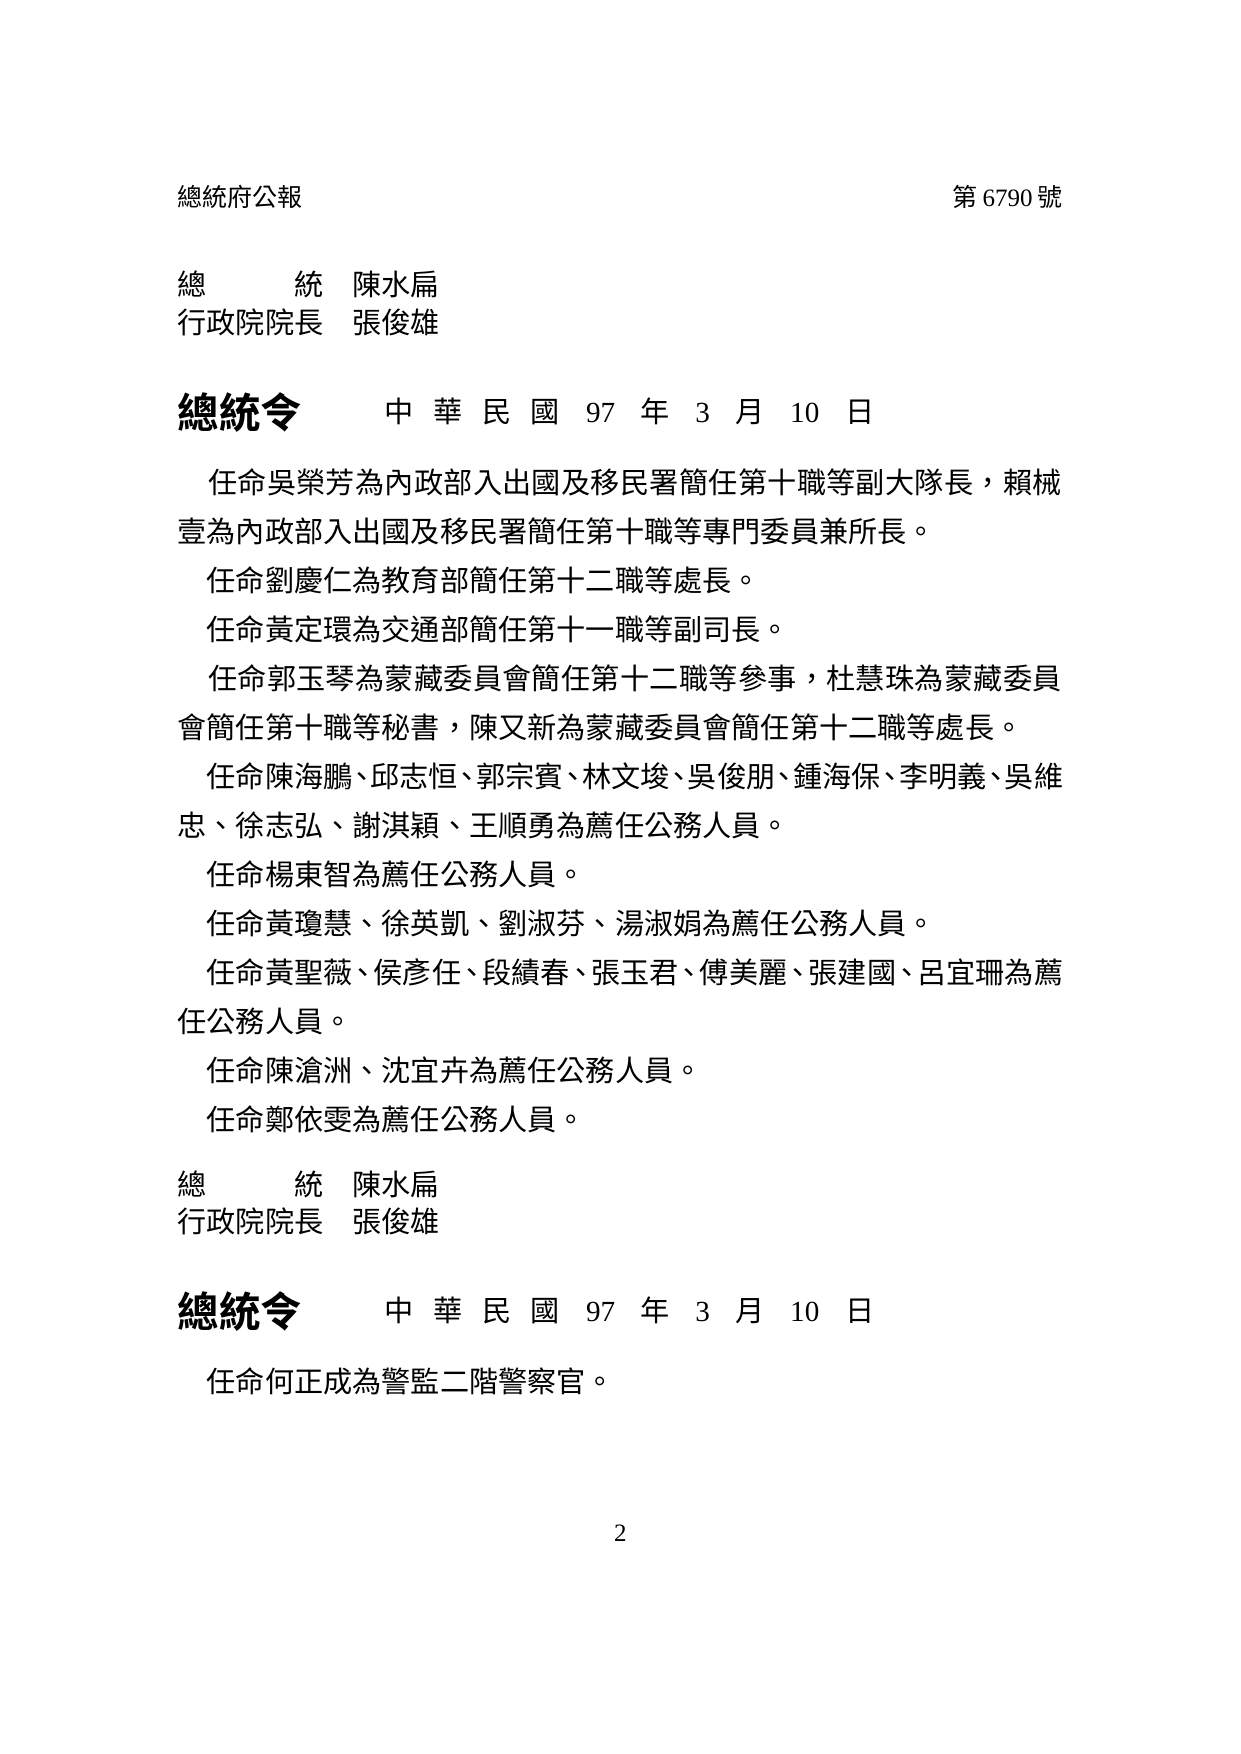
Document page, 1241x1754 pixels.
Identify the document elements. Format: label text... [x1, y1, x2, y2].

text 任命劉慶仁為教育部簡任第十二職等處長。 [177, 552, 1063, 601]
text 任命吳榮芳為內政部入出國及移民署簡任第十職等副大隊長，賴械壹為內政部入出國及移民署簡任第十職等專門委員兼所長。 [177, 454, 1063, 552]
text 任命陳滄洲、沈宜卉為薦任公務人員。 [177, 1042, 1063, 1091]
text 總 統 陳水扁 [177, 266, 1063, 303]
text 任命郭玉琴為蒙藏委員會簡任第十二職等參事，杜慧珠為蒙藏委員會簡任第十職等秘書，陳又新為蒙藏委員會簡任第十二職等處長。 [177, 650, 1063, 748]
text 任命陳海鵬、邱志恒、郭宗賓、林文埈、吳俊朋、鍾海保、李明義、吳維忠、徐志弘、謝淇穎、王順勇為薦任公務人員。 [177, 748, 1063, 846]
text 行政院院長 張俊雄 [177, 1202, 1063, 1240]
table_header 總統令 [174, 366, 381, 454]
text 任命黃瓊慧、徐英凱、劉淑芬、湯淑娟為薦任公務人員。 [177, 895, 1063, 944]
text 任命楊東智為薦任公務人員。 [177, 846, 1063, 895]
text 行政院院長 張俊雄 [177, 303, 1063, 341]
table_header 中華民國97年3月10日 [381, 1265, 877, 1353]
text 任命何正成為警監二階警察官。 [177, 1353, 1063, 1403]
text 任命黃聖薇、侯彥任、段績春、張玉君、傅美麗、張建國、呂宜珊為薦任公務人員。 [177, 944, 1063, 1042]
text 任命鄭依雯為薦任公務人員。 [177, 1091, 1063, 1140]
table_header 總統令 [174, 1265, 381, 1353]
text 總 統 陳水扁 [177, 1165, 1063, 1202]
table_header 中華民國97年3月10日 [381, 366, 877, 454]
text 任命黃定環為交通部簡任第十一職等副司長。 [177, 601, 1063, 650]
